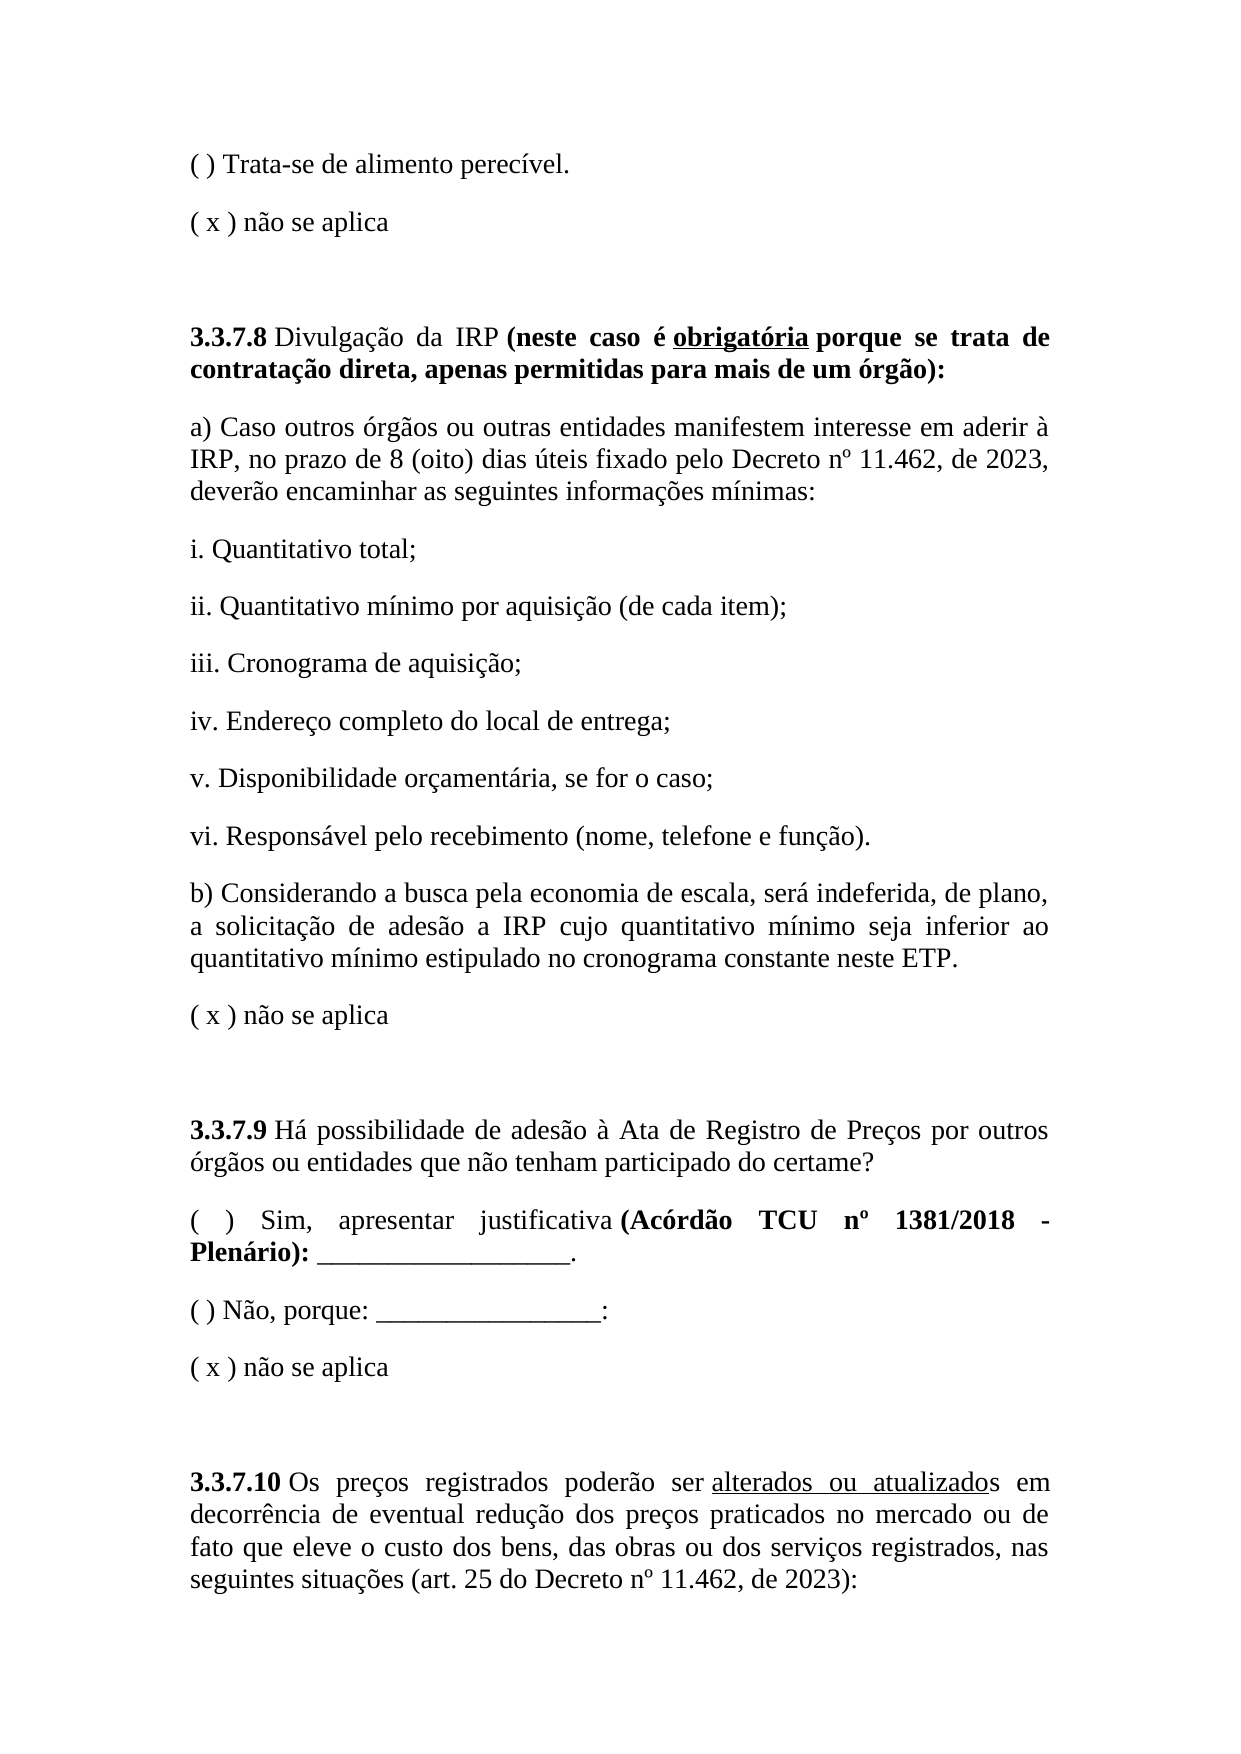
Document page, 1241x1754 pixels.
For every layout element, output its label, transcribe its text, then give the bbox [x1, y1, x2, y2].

text iv. Endereço completo do local de entrega; [190, 704, 1051, 736]
text ( ) Sim, apresentar justificativa (Acórdão TCU nº 1381/2018 - Plenário): __________________. [190, 1203, 1051, 1268]
text vi. Responsável pelo recebimento (nome, telefone e função). [190, 819, 1051, 851]
text ( x ) não se aplica [190, 998, 1051, 1031]
text ( x ) não se aplica [190, 1350, 1051, 1382]
text ( ) Trata-se de alimento perecível. [190, 148, 1051, 180]
text i. Quantitativo total; [190, 532, 1051, 564]
text ii. Quantitativo mínimo por aquisição (de cada item); [190, 589, 1051, 622]
text a) Caso outros órgãos ou outras entidades manifestem interesse em aderir à IRP, no prazo de 8 (oito) dias úteis fixado pelo Decreto nº 11.462, de 2023, deverão encaminhar as seguintes informações mínimas: [190, 409, 1051, 507]
text ( ) Não, porque: ________________: [190, 1293, 1051, 1325]
text iii. Cronograma de aquisição; [190, 647, 1051, 679]
text 3.3.7.10 Os preços registrados poderão ser alterados ou atualizados em decorrência de eventual redução dos preços praticados no mercado ou de fato que eleve o custo dos bens, das obras ou dos serviços registrados, nas seguintes situações (art. 25 do Decreto nº 11.462, de 2023): [190, 1465, 1051, 1594]
text 3.3.7.8 Divulgação da IRP (neste caso é obrigatória porque se trata de contratação direta, apenas permitidas para mais de um órgão): [190, 320, 1051, 384]
text ( x ) não se aplica [190, 205, 1051, 237]
text 3.3.7.9 Há possibilidade de adesão à Ata de Registro de Preços por outros órgãos ou entidades que não tenham participado do certame? [190, 1113, 1051, 1178]
text b) Considerando a busca pela economia de escala, será indeferida, de plano, a solicitação de adesão a IRP cujo quantitativo mínimo seja inferior ao quantitativo mínimo estipulado no cronograma constante neste ETP. [190, 876, 1051, 973]
text v. Disponibilidade orçamentária, se for o caso; [190, 761, 1051, 794]
